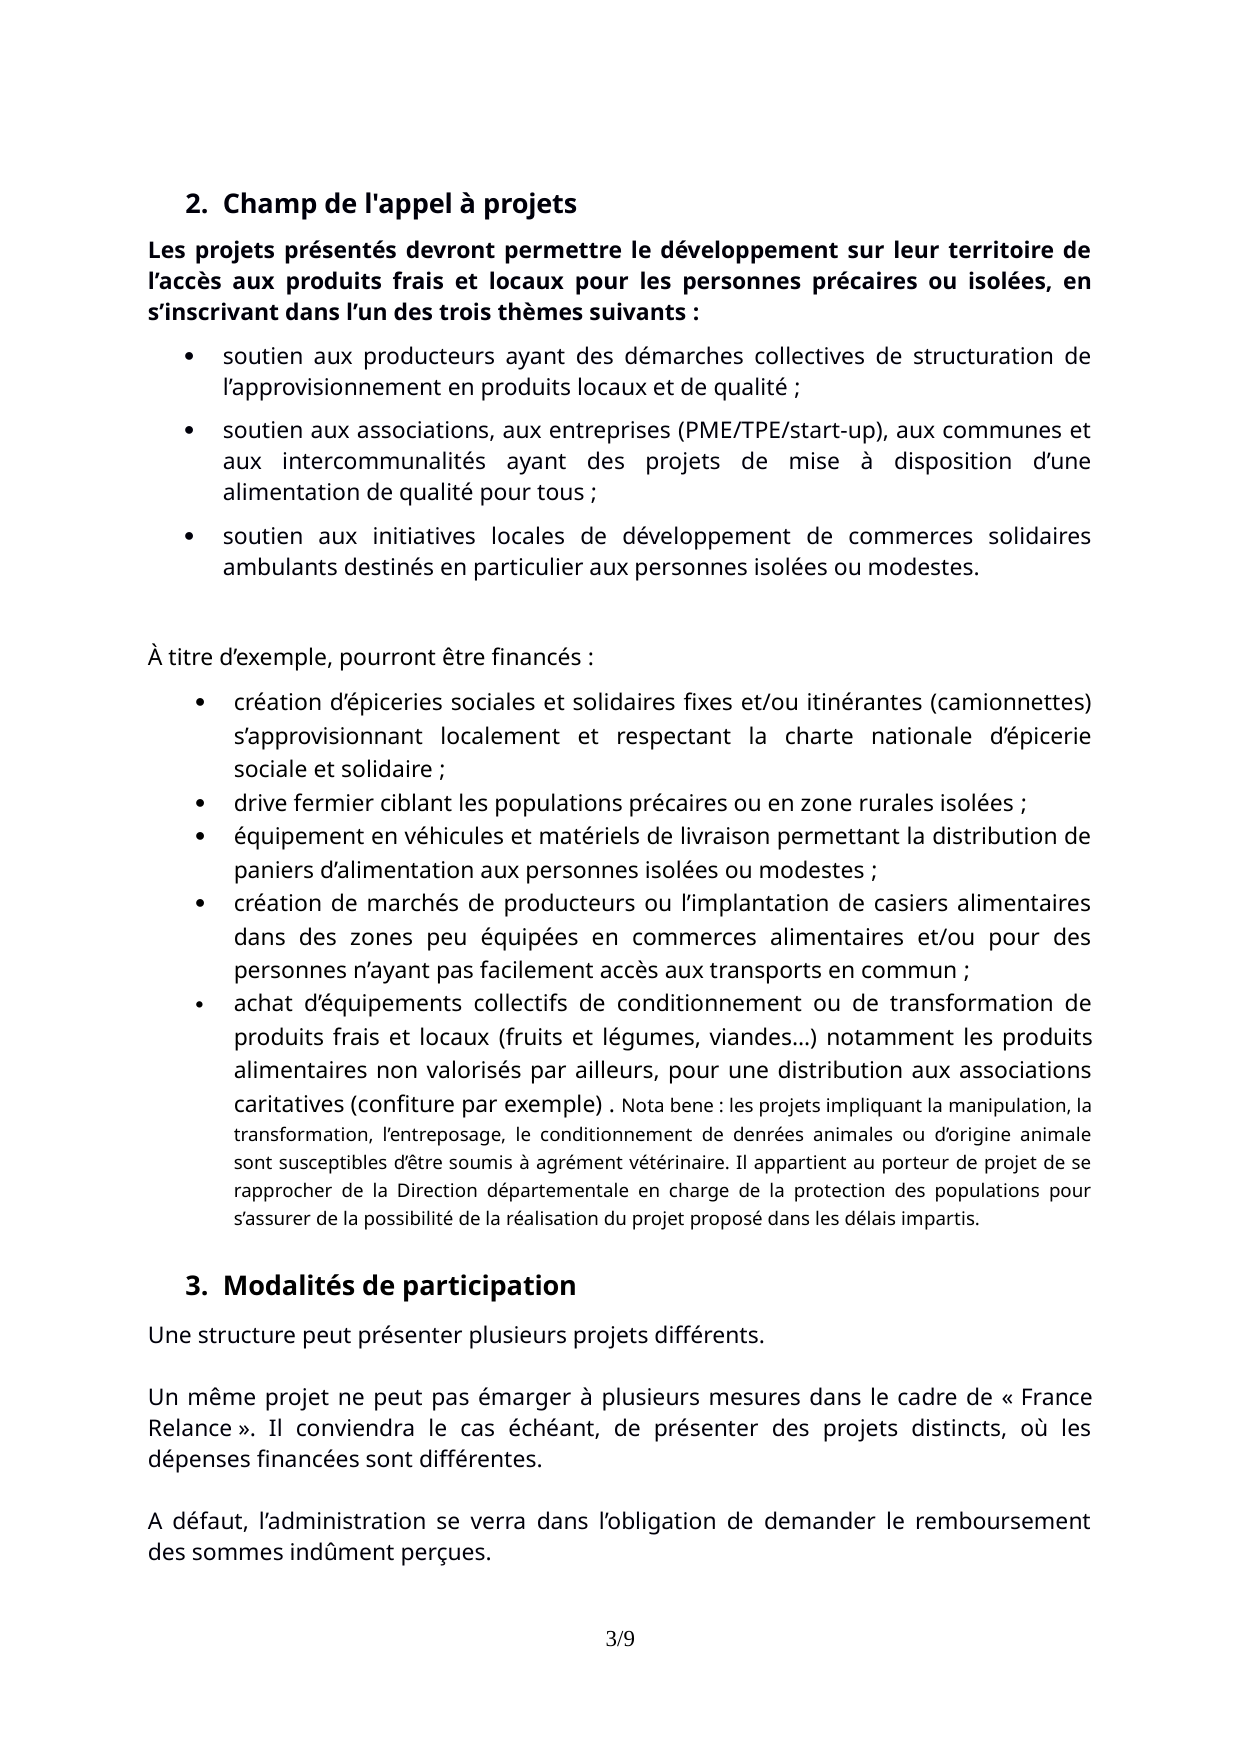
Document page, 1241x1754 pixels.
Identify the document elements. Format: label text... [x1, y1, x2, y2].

list équipement en véhicules et matériels de livraison permettant la distribution de paniers d’alimentation aux personnes isolées ou modestes ; [196, 820, 1093, 884]
text À titre d’exemple, pourront être financés : [148, 640, 1093, 671]
list Un même projet ne peut pas émarger à plusieurs mesures dans le cadre de « France Relance ». Il conviendra le cas échéant, de présenter des projets distincts, où les dépenses financées sont différentes. [148, 1381, 1093, 1474]
list Une structure peut présenter plusieurs projets différents. [148, 1319, 1093, 1350]
text Les projets présentés devront permettre le développement sur leur territoire de l’accès aux produits frais et locaux pour les personnes précaires ou isolées, en s’inscrivant dans l’un des trois thèmes suivants : [148, 234, 1093, 327]
list création d’épiceries sociales et solidaires fixes et/ou itinérantes (camionnettes) s’approvisionnant localement et respectant la charte nationale d’épicerie sociale et solidaire ; [196, 686, 1093, 784]
list soutien aux associations, aux entreprises (PME/TPE/start-up), aux communes et aux intercommunalités ayant des projets de mise à disposition d’une alimentation de qualité pour tous ; [185, 414, 1093, 507]
list Champ de l'appel à projets [185, 184, 1093, 222]
list Modalités de participation [185, 1267, 1093, 1304]
list drive fermier ciblant les populations précaires ou en zone rurales isolées ; [196, 787, 1093, 818]
list achat d’équipements collectifs de conditionnement ou de transformation de produits frais et locaux (fruits et légumes, viandes…) notamment les produits alimentaires non valorisés par ailleurs, pour une distribution aux associations caritatives (confiture par exemple) . Nota bene : les projets impliquant la manipulation, la transformation, l’entreposage, le conditionnement de denrées animales ou d’origine animale sont susceptibles d’être soumis à agrément vétérinaire. Il appartient au porteur de projet de se rapprocher de la Direction départementale en charge de la protection des populations pour s’assurer de la possibilité de la réalisation du projet proposé dans les délais impartis. [196, 987, 1093, 1231]
list soutien aux producteurs ayant des démarches collectives de structuration de l’approvisionnement en produits locaux et de qualité ; [185, 340, 1093, 402]
list A défaut, l’administration se verra dans l’obligation de demander le remboursement des sommes indûment perçues. [148, 1505, 1093, 1567]
list création de marchés de producteurs ou l’implantation de casiers alimentaires dans des zones peu équipées en commerces alimentaires et/ou pour des personnes n’ayant pas facilement accès aux transports en commun ; [196, 887, 1093, 985]
list soutien aux initiatives locales de développement de commerces solidaires ambulants destinés en particulier aux personnes isolées ou modestes. [185, 520, 1093, 582]
